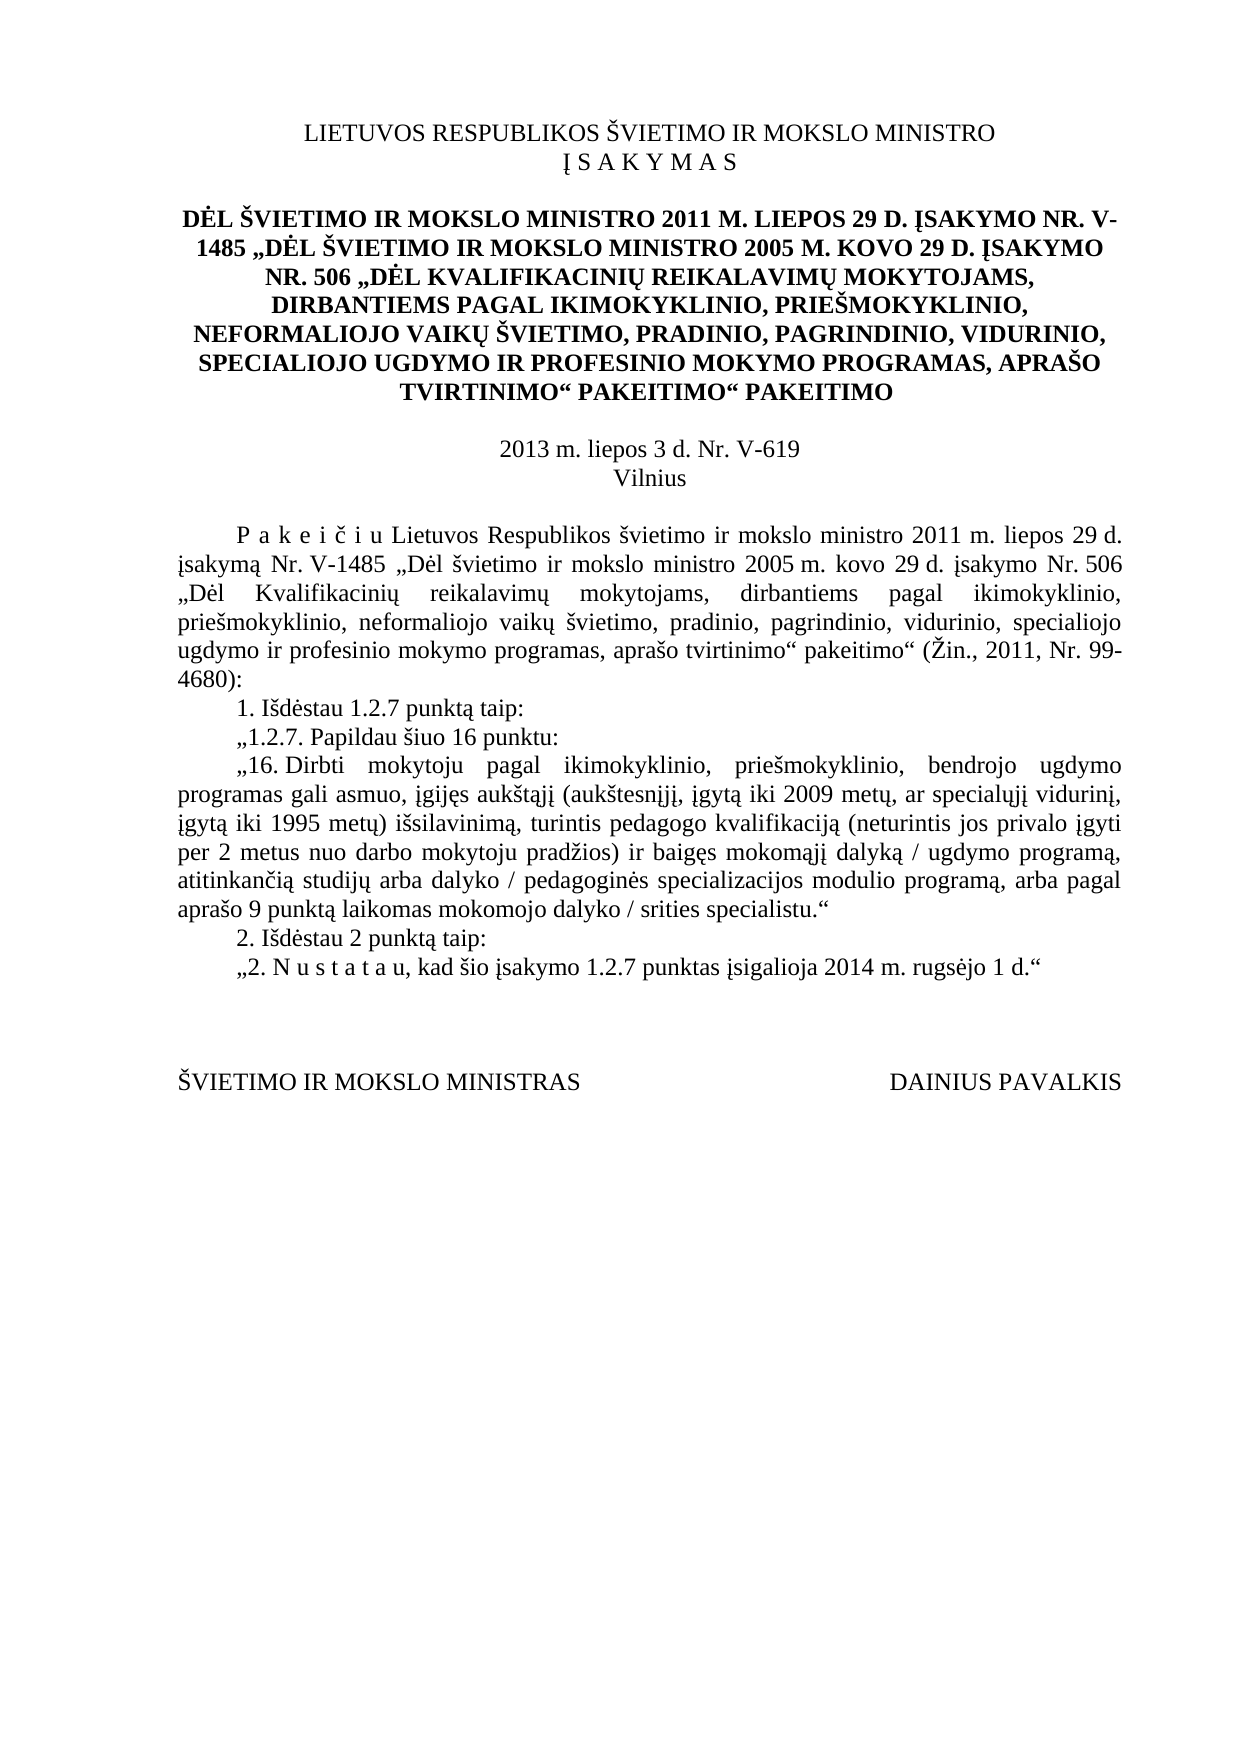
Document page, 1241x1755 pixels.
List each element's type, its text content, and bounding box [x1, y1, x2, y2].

text Švietimo ir mokslo ministras Dainius Pavalkis [177, 1067, 1122, 1096]
text „16. Dirbti mokytoju pagal ikimokyklinio, priešmokyklinio, bendrojo ugdymo programas gali asmuo, įgijęs aukštąjį (aukštesnįjį, įgytą iki 2009 metų, ar specialųjį vidurinį, įgytą iki 1995 metų) išsilavinimą, turintis pedagogo kvalifikaciją (neturintis jos privalo įgyti per 2 metus nuo darbo mokytoju pradžios) ir baigęs mokomąjį dalyką / ugdymo programą, atitinkančią studijų arba dalyko / pedagoginės specializacijos modulio programą, arba pagal aprašo 9 punktą laikomas mokomojo dalyko / srities specialistu.“ [177, 751, 1122, 923]
text „2. N u s t a t a u, kad šio įsakymo 1.2.7 punktas įsigalioja 2014 m. rugsėjo 1 d.“ [177, 952, 1122, 981]
text 2013 m. liepos 3 d. Nr. V-619 [177, 434, 1122, 463]
text „1.2.7. Papildau šiuo 16 punktu: [177, 722, 1122, 751]
text DĖL ŠVIETIMO IR MOKSLO MINISTRO 2011 m. LIEPOS 29 d. ĮSAKYMO Nr. V-1485 „DĖL ŠVIETIMO IR MOKSLO MINISTRO 2005 m. KOVO 29 d. ĮSAKYMO Nr. 506 „DĖL KVALIFIKACINIŲ REIKALAVIMŲ MOKYTOJAMS, DIRBANTIEMS PAGAL IKIMOKYKLINIO, PRIEŠMOKYKLINIO, NEFORMALIOJO VAIKŲ ŠVIETIMO, PRADINIO, PAGRINDINIO, VIDURINIO, SPECIALIOJO UGDYMO IR PROFESINIO MOKYMO PROGRAMAS, APRAŠO TVIRTINIMO“ PAKEITIMO“ PAKEITIMO [177, 204, 1122, 406]
text 2. Išdėstau 2 punktą taip: [177, 923, 1122, 952]
text Vilnius [177, 463, 1122, 492]
text P a k e i č i u Lietuvos Respublikos švietimo ir mokslo ministro 2011 m. liepos 29 d. įsakymą Nr. V-1485 „Dėl švietimo ir mokslo ministro 2005 m. kovo 29 d. įsakymo Nr. 506 „Dėl Kvalifikacinių reikalavimų mokytojams, dirbantiems pagal ikimokyklinio, priešmokyklinio, neformaliojo vaikų švietimo, pradinio, pagrindinio, vidurinio, specialiojo ugdymo ir profesinio mokymo programas, aprašo tvirtinimo“ pakeitimo“ (Žin., 2011, Nr. 99-4680): [177, 521, 1122, 693]
text 1. Išdėstau 1.2.7 punktą taip: [177, 693, 1122, 722]
text LIETUVOS RESPUBLIKOS ŠVIETIMO IR MOKSLO MINISTRO [177, 118, 1122, 147]
text Į S A K Y M A S [177, 147, 1122, 176]
